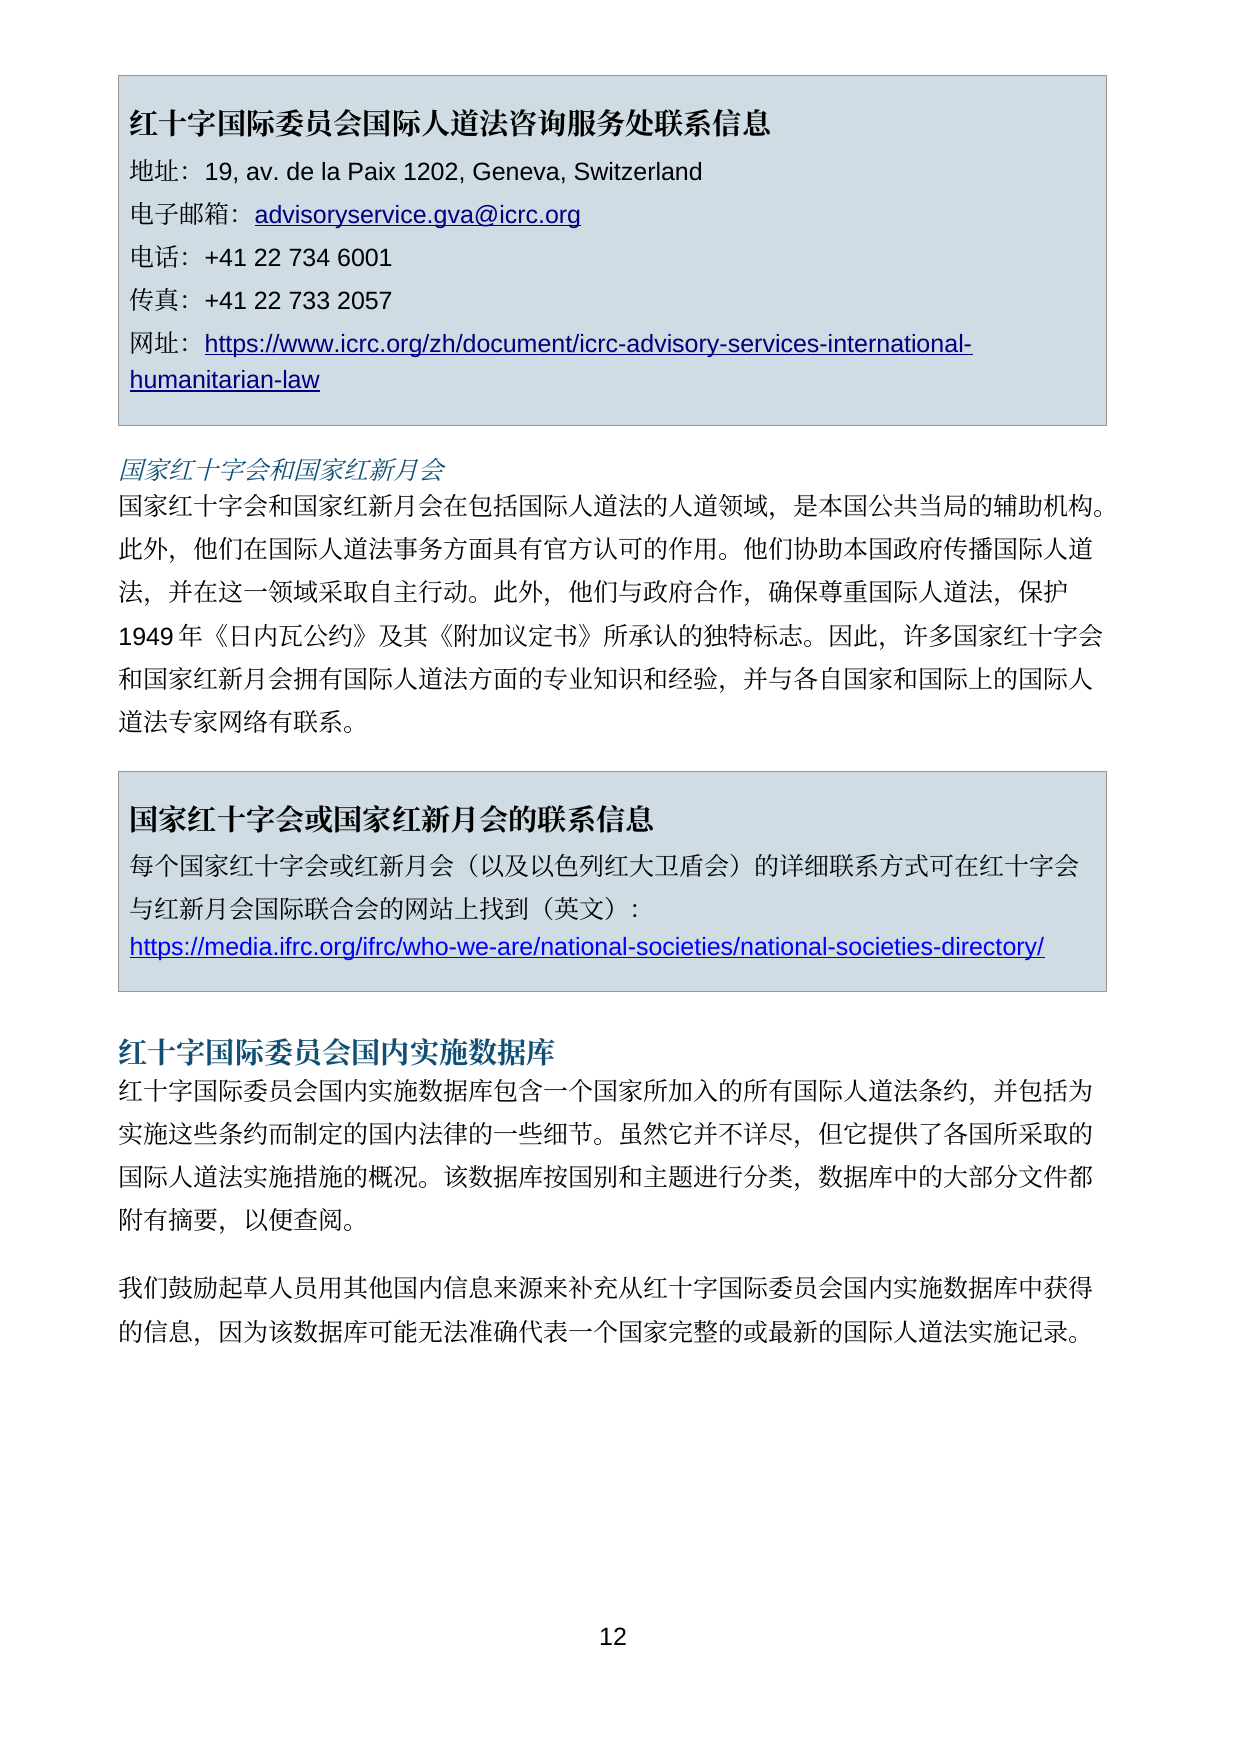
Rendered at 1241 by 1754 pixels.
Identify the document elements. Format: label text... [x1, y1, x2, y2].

subtitle 国家红十字会和国家红新月会 [118, 451, 1107, 487]
subtitle 红十字国际委员会国内实施数据库 [118, 1030, 1107, 1072]
text 红十字国际委员会国内实施数据库包含一个国家所加入的所有国际人道法条约，并包括为实施这些条约而制定的国内法律的一些细节。虽然它并不详尽，但它提供了各国所采取的国际人道法实施措施的概况。该数据库按国别和主题进行分类，数据库中的大部分文件都附有摘要，以便查阅。 [118, 1072, 1107, 1237]
text 我们鼓励起草人员用其他国内信息来源来补充从红十字国际委员会国内实施数据库中获得的信息，因为该数据库可能无法准确代表一个国家完整的或最新的国际人道法实施记录。 [118, 1269, 1107, 1348]
table_header 红十字国际委员会国际人道法咨询服务处联系信息 地址：19, av. de la Paix 1202, Geneva, Switzerland 电子邮箱：advisoryservice.gva@icrc.org 电话：+41 22 734 6001 传真：+41 22 733 2057 网址：https://www.icrc.org/zh/document/icrc-advisory-services-international-humanitarian-law [119, 76, 1106, 425]
table_header 国家红十字会或国家红新月会的联系信息 每个国家红十字会或红新月会（以及以色列红大卫盾会）的详细联系方式可在红十字会与红新月会国际联合会的网站上找到（英文）： https://media.ifrc.org/ifrc/who-we-are/national-societies/national-societies-directory/ [119, 772, 1106, 991]
text 国家红十字会和国家红新月会在包括国际人道法的人道领域，是本国公共当局的辅助机构。此外，他们在国际人道法事务方面具有官方认可的作用。他们协助本国政府传播国际人道法，并在这一领域采取自主行动。此外，他们与政府合作，确保尊重国际人道法，保护1949年《日内瓦公约》及其《附加议定书》所承认的独特标志。因此，许多国家红十字会和国家红新月会拥有国际人道法方面的专业知识和经验，并与各自国家和国际上的国际人道法专家网络有联系。 [118, 487, 1107, 738]
